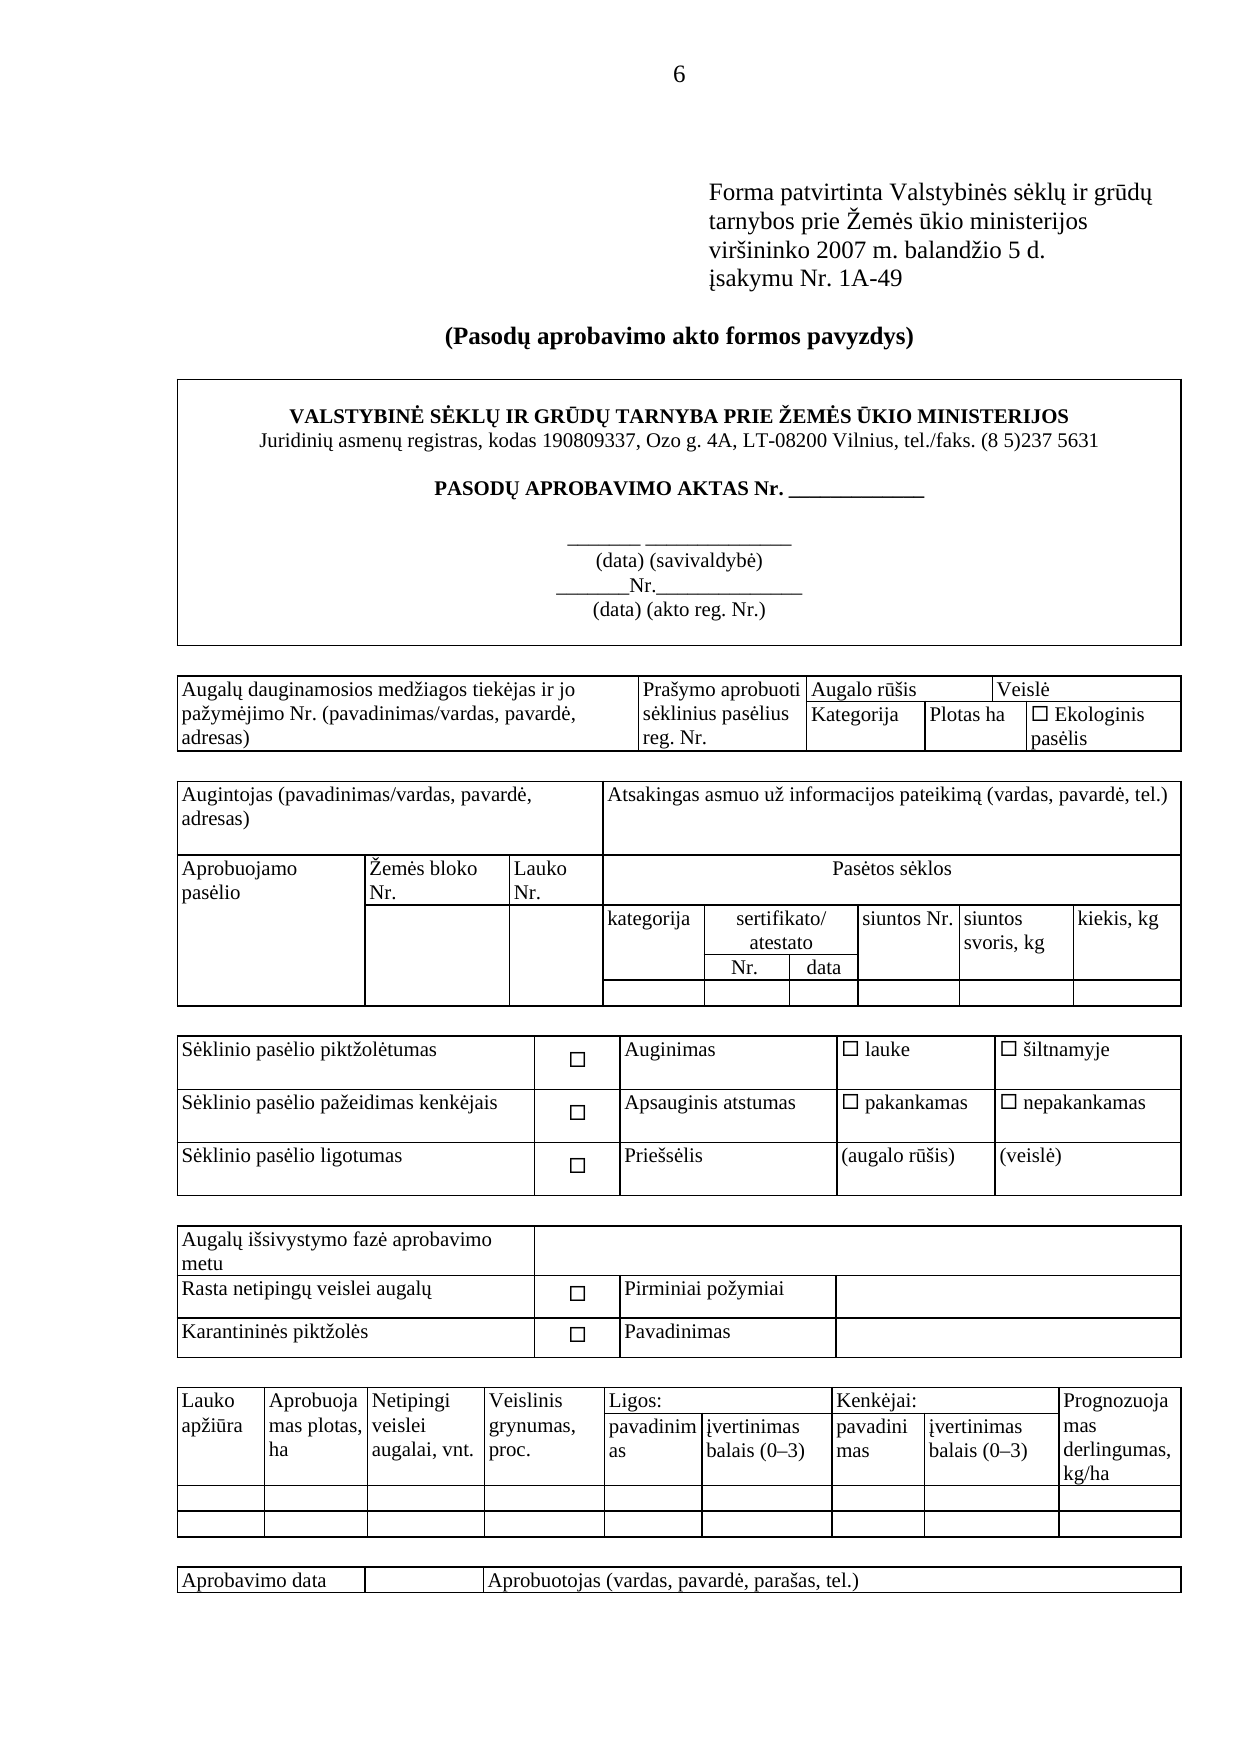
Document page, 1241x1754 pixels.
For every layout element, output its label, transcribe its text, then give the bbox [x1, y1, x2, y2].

table_cell [260, 1486, 264, 1510]
table_cell [366, 906, 509, 1005]
table_cell  [535, 1143, 619, 1195]
table_cell  [535, 1276, 619, 1317]
table_cell [925, 1512, 929, 1536]
table_cell  nepakankamas [996, 1090, 1180, 1142]
table_cell pavadinimas [833, 1414, 924, 1485]
table_cell įvertinimas balais (0–3) [925, 1414, 1058, 1485]
table_cell [837, 1276, 1180, 1317]
table_cell Lauko Nr. [510, 856, 514, 904]
table_header Augalų dauginamosios medžiagos tiekėjas ir jo pažymėjimo Nr. (pavadinimas/vardas, pavardė, adresas) [178, 677, 638, 750]
table_cell  [535, 1090, 619, 1142]
table_cell kiekis, kg [1074, 906, 1180, 979]
table_cell [265, 1486, 269, 1510]
table_cell [368, 1486, 372, 1510]
table_header Prašymo aprobuoti sėklinius pasėlius reg. Nr. [639, 677, 806, 750]
table_header Auginimas [621, 1037, 836, 1088]
table_cell siuntos Nr. [859, 906, 959, 979]
table_cell [480, 1486, 484, 1510]
table_cell Rasta netipingų veislei augalų [178, 1276, 534, 1317]
text viršininko 2007 m. balandžio 5 d. [177, 235, 1181, 263]
table_header  lauke [838, 1037, 994, 1088]
table_cell Pavadinimas [621, 1319, 835, 1357]
table_cell [605, 1486, 609, 1510]
table_cell Sėklinio pasėlio pažeidimas kenkėjais [178, 1090, 534, 1142]
table_cell data [790, 955, 794, 979]
table_header Netipingi veislei augalai, vnt. [368, 1388, 484, 1485]
text tarnybos prie Žemės ūkio ministerijos [177, 206, 1181, 235]
table_cell pavadinimas [605, 1414, 701, 1485]
table_cell [1069, 981, 1073, 1005]
table_cell  pakankamas [838, 1090, 994, 1142]
table_cell Plotas ha [926, 702, 1026, 750]
table_cell [790, 981, 794, 1005]
table_cell [920, 1486, 924, 1510]
table_cell Nr. [785, 955, 789, 979]
table_cell [837, 1319, 1180, 1357]
table_cell kategorija [604, 906, 704, 979]
table_cell Aprobuojamo pasėlio [178, 856, 364, 1005]
table_cell  [535, 1319, 619, 1357]
table_cell siuntos svoris, kg [960, 906, 1073, 979]
text Forma patvirtinta Valstybinės sėklų ir grūdų [709, 177, 1181, 206]
table_cell [925, 1486, 929, 1510]
table_cell (augalo rūšis) [838, 1143, 994, 1195]
table_cell [265, 1512, 269, 1536]
text įsakymu Nr. 1A-49 [177, 263, 1181, 292]
table_cell [605, 1512, 609, 1536]
table_header Lauko apžiūra [178, 1388, 264, 1485]
table_cell Kategorija [807, 702, 924, 750]
table_cell [260, 1512, 264, 1536]
table_cell [600, 1486, 604, 1510]
table_cell [920, 1512, 924, 1536]
table_cell [600, 1512, 604, 1536]
table_header Sėklinio pasėlio piktžolėtumas [178, 1037, 534, 1088]
table_header Aprobuojamas plotas, ha [265, 1388, 367, 1485]
table_cell Sėklinio pasėlio ligotumas [178, 1143, 534, 1195]
text (Pasodų aprobavimo akto formos pavyzdys) [177, 321, 1181, 350]
table_cell Pasėtos sėklos [604, 856, 1180, 904]
table_header [479, 1568, 483, 1592]
table_cell Priešsėlis [621, 1143, 836, 1195]
table_header [535, 1227, 1180, 1275]
table_header  [535, 1037, 619, 1088]
table_cell [363, 1486, 367, 1510]
table_cell [480, 1512, 484, 1536]
table_cell [510, 906, 602, 1005]
table_cell [363, 1512, 367, 1536]
table_cell Karantininės piktžolės [178, 1319, 534, 1357]
table_cell Apsauginis atstumas [621, 1090, 836, 1142]
table_cell įvertinimas balais (0–3) [703, 1414, 831, 1485]
table_cell [700, 981, 704, 1005]
table_cell Pirminiai požymiai [621, 1276, 835, 1317]
table_cell (veislė) [996, 1143, 1180, 1195]
table_header Atsakingas asmuo už informacijos pateikimą (vardas, pavardė, tel.) [604, 782, 1180, 854]
table_cell [955, 981, 959, 1005]
table_cell [785, 981, 789, 1005]
table_header  šiltnamyje [996, 1037, 1180, 1088]
table_cell [368, 1512, 372, 1536]
table_header Veislinis grynumas, proc. [485, 1388, 604, 1485]
